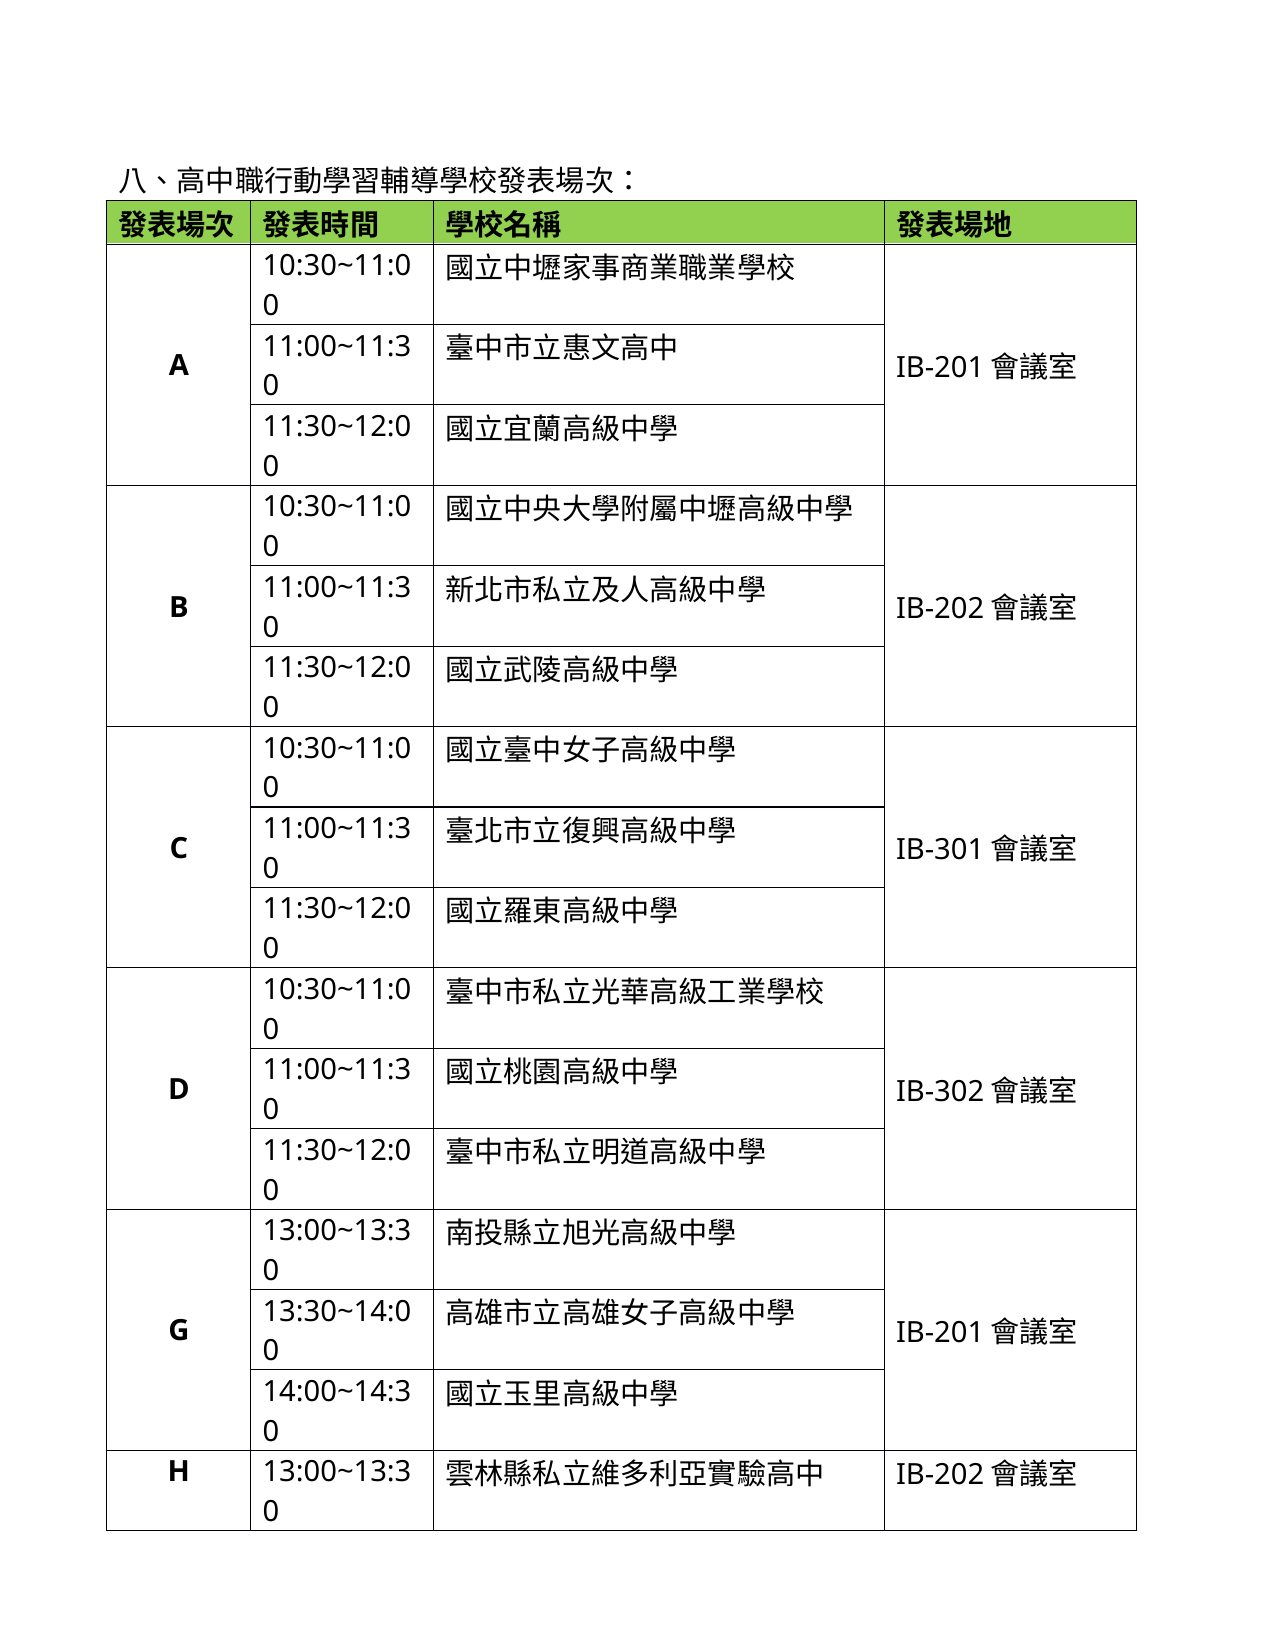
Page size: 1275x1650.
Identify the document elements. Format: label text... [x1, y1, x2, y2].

table_cell 11:30~12:00 [251, 647, 433, 726]
table_cell 國立臺中女子高級中學 [434, 727, 884, 806]
table_cell 國立玉里高級中學 [434, 1370, 884, 1450]
table_cell C [107, 727, 250, 967]
table_cell 國立中壢家事商業職業學校 [434, 245, 884, 324]
table_cell 13:30~14:00 [251, 1290, 433, 1369]
table_cell 臺中市立惠文高中 [434, 325, 884, 404]
table_cell 11:30~12:00 [251, 405, 433, 485]
table_cell 11:00~11:30 [251, 1049, 433, 1128]
table_header 發表場地 [885, 201, 1136, 243]
table_cell 國立羅東高級中學 [434, 888, 884, 967]
table_cell 14:00~14:30 [251, 1370, 433, 1450]
table_cell 11:30~12:00 [251, 1129, 433, 1208]
table_cell 國立桃園高級中學 [434, 1049, 884, 1128]
table_cell IB-301會議室 [885, 727, 1136, 967]
table_cell 國立中央大學附屬中壢高級中學 [434, 486, 884, 565]
table_cell 國立宜蘭高級中學 [434, 405, 884, 485]
table_cell A [107, 245, 250, 485]
table_cell 臺中市私立光華高級工業學校 [434, 968, 884, 1048]
table_cell 臺中市私立明道高級中學 [434, 1129, 884, 1208]
table_cell 新北市私立及人高級中學 [434, 566, 884, 646]
table_cell 雲林縣私立維多利亞實驗高中 [434, 1451, 884, 1530]
table_cell IB-202會議室 [885, 486, 1136, 726]
table_cell 國立武陵高級中學 [434, 647, 884, 726]
table_cell 高雄市立高雄女子高級中學 [434, 1290, 884, 1369]
table_header 發表時間 [251, 201, 433, 243]
table_cell 10:30~11:00 [251, 486, 433, 565]
table_cell IB-201會議室 [885, 245, 1136, 485]
table_cell 11:00~11:30 [251, 808, 433, 887]
table_cell 11:30~12:00 [251, 888, 433, 967]
table_cell IB-302會議室 [885, 968, 1136, 1208]
table_cell 10:30~11:00 [251, 727, 433, 806]
table_cell 11:00~11:30 [251, 566, 433, 646]
table_cell B [107, 486, 250, 726]
table_cell G [107, 1210, 250, 1450]
table_cell 10:30~11:00 [251, 245, 433, 324]
table_header 發表場次 [107, 201, 250, 243]
table_cell 11:00~11:30 [251, 325, 433, 404]
table_cell 13:00~13:30 [251, 1451, 433, 1530]
table_cell 南投縣立旭光高級中學 [434, 1210, 884, 1289]
table_cell H [107, 1451, 250, 1530]
table_cell IB-201會議室 [885, 1210, 1136, 1450]
table_cell IB-202會議室 [885, 1451, 1136, 1530]
table_cell 臺北市立復興高級中學 [434, 808, 884, 887]
table_cell D [107, 968, 250, 1208]
table_cell 13:00~13:30 [251, 1210, 433, 1289]
text 八、高中職行動學習輔導學校發表場次： [118, 158, 1157, 200]
table_cell 10:30~11:00 [251, 968, 433, 1048]
table_header 學校名稱 [434, 201, 884, 243]
